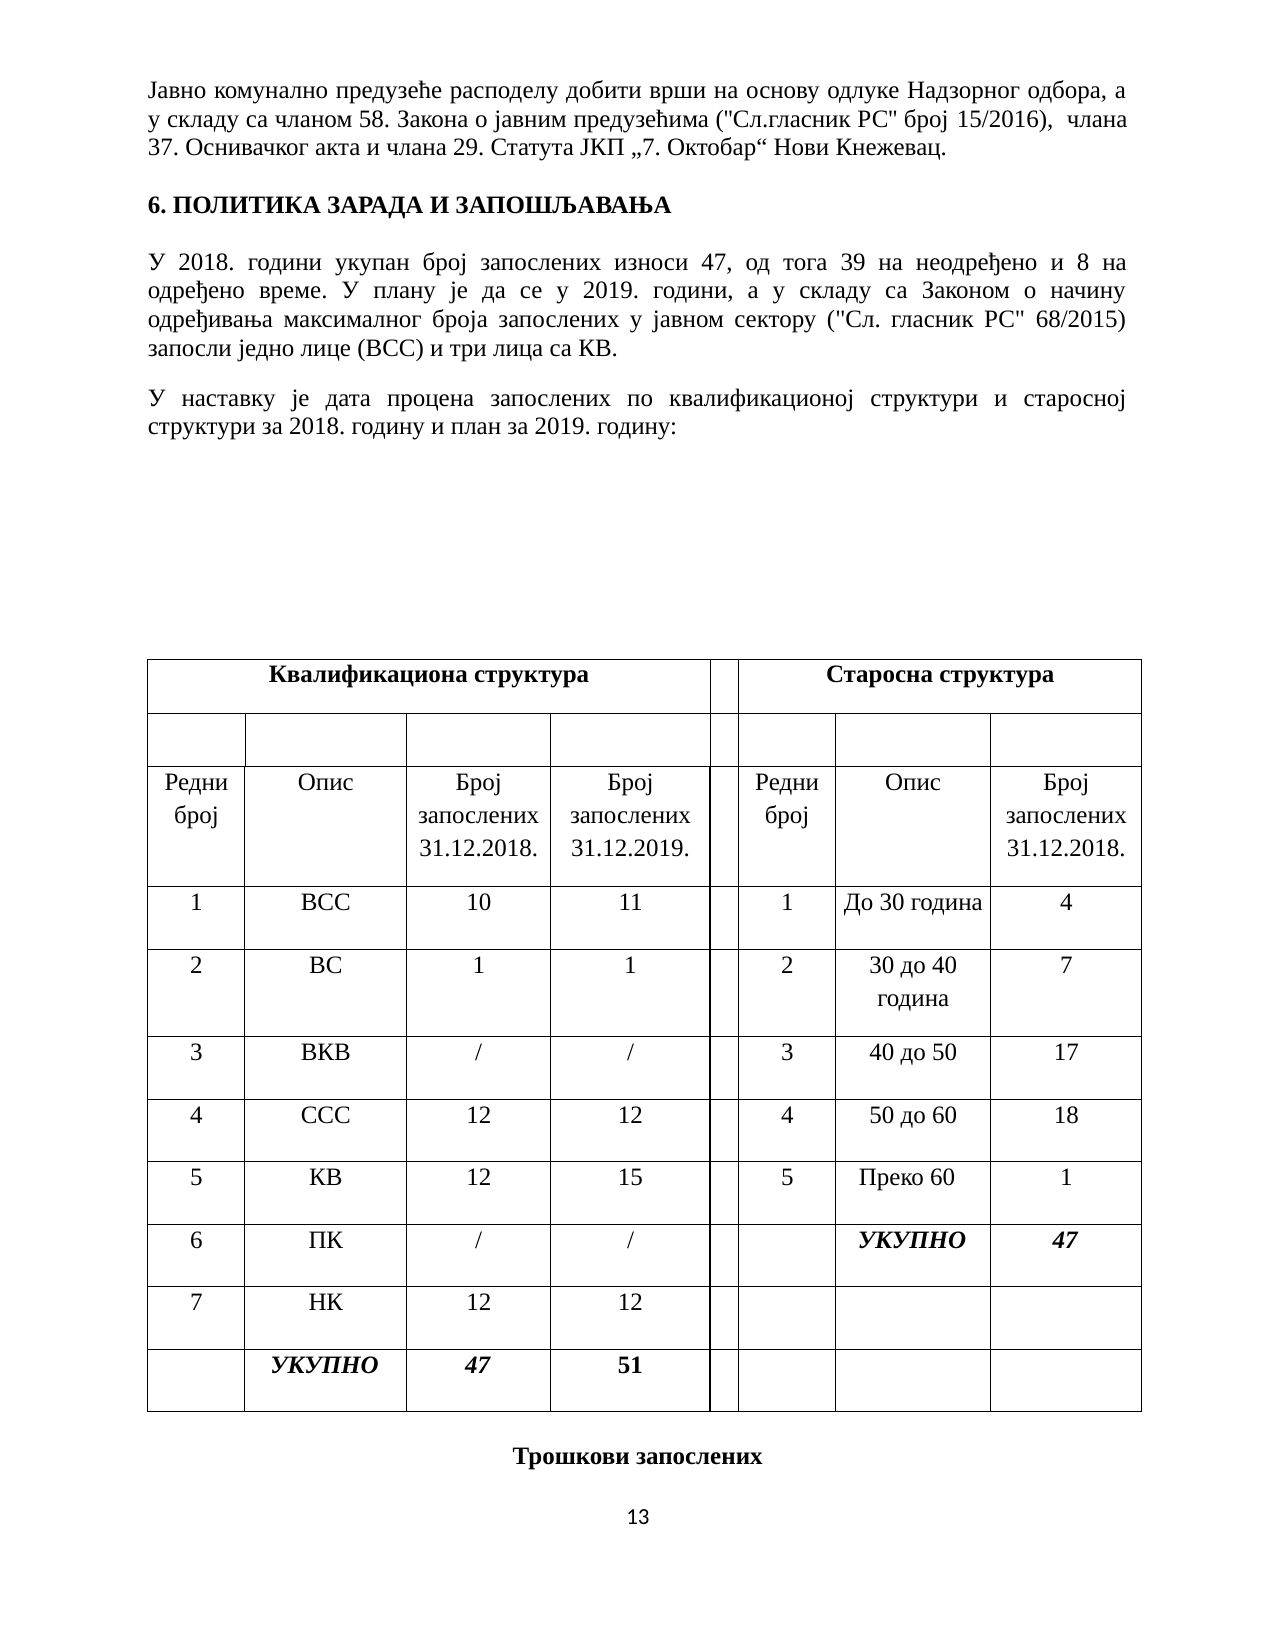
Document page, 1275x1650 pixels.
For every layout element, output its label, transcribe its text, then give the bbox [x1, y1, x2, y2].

table_cell 47 [407, 1350, 550, 1411]
table_cell 47 [991, 1225, 1141, 1286]
text У наставку је дата процена запослених по квалификационој структури и старосној структури за 2018. годину и план за 2019. годину: [148, 383, 1127, 440]
table_cell / [407, 1225, 550, 1286]
table_cell 12 [551, 1287, 709, 1349]
table_cell ВКВ [245, 1037, 406, 1099]
table_cell [711, 1037, 738, 1099]
table_cell 1 [739, 887, 835, 949]
table_cell 4 [148, 1100, 244, 1161]
table_cell [711, 1287, 738, 1349]
table_cell До 30 година [836, 887, 990, 949]
text У 2018. години укупан број запослених износи 47, од тога 39 на неодређено и 8 на одређено време. У плану је да се у 2019. години, а у складу са Законом о начину одређивања максималног броја запослених у јавном сектору ("Сл. гласник РС" 68/2015) запосли једно лице (ВСС) и три лица са КВ. [148, 247, 1127, 362]
table_cell [991, 714, 1141, 766]
text Јавно комунално предузеће расподелу добити врши на основу одлуке Надзорног одбора, а у складу са чланом 58. Закона о јавним предузећима (''Сл.гласник РС'' број 15/2016), члана 37. Оснивачког акта и члана 29. Статута ЈКП „7. Октобар“ Нови Кнежевац. [148, 75, 1127, 161]
table_cell 12 [407, 1162, 550, 1224]
table_cell 7 [991, 950, 1141, 1036]
table_cell ВСС [245, 887, 406, 949]
table_cell 5 [148, 1162, 244, 1224]
text Трошкови запослених [148, 1441, 1127, 1470]
table_cell ССС [245, 1100, 406, 1161]
table_cell Број запослених 31.12.2019. [551, 767, 709, 886]
table_cell 4 [739, 1100, 835, 1161]
table_cell 17 [991, 1037, 1141, 1099]
table_cell 12 [551, 1100, 709, 1161]
table_cell [711, 767, 738, 886]
table_cell УКУПНО [836, 1225, 990, 1286]
table_cell / [551, 1225, 709, 1286]
table_header [711, 660, 738, 712]
table_cell 12 [407, 1100, 550, 1161]
table_cell 10 [407, 887, 550, 949]
table_cell [711, 714, 738, 766]
table_cell 30 до 40 година [836, 950, 990, 1036]
table_cell 1 [407, 950, 550, 1036]
table_cell Опис [245, 767, 406, 886]
table_cell 51 [551, 1350, 709, 1411]
table_cell [148, 714, 245, 766]
table_cell 7 [148, 1287, 244, 1349]
table_cell [711, 950, 738, 1036]
table_cell УКУПНО [245, 1350, 406, 1411]
table_cell [246, 714, 406, 766]
table_cell 15 [551, 1162, 709, 1224]
table_cell [991, 1287, 1141, 1349]
table_cell Редни број [739, 767, 835, 886]
table_cell 1 [991, 1162, 1141, 1224]
table_cell [407, 714, 550, 766]
table_cell 3 [148, 1037, 244, 1099]
table_cell 40 до 50 [836, 1037, 990, 1099]
table_cell 6 [148, 1225, 244, 1286]
table_cell / [551, 1037, 709, 1099]
table_cell Редни број [148, 767, 244, 886]
table_cell 1 [551, 950, 709, 1036]
text 6. ПОЛИТИКА ЗАРАДА И ЗАПОШЉАВАЊА [148, 190, 1127, 219]
table_cell 4 [991, 887, 1141, 949]
table_cell КВ [245, 1162, 406, 1224]
table_cell [836, 1287, 990, 1349]
table_header Старосна структура [739, 660, 1141, 712]
table_cell [739, 1225, 835, 1286]
table_cell 1 [148, 887, 244, 949]
table_cell Опис [836, 767, 990, 886]
table_cell 3 [739, 1037, 835, 1099]
table_cell [711, 887, 738, 949]
table_cell ВС [245, 950, 406, 1036]
table_cell [739, 1287, 835, 1349]
table_cell [711, 1100, 738, 1161]
table_cell [991, 1350, 1141, 1411]
table_cell [551, 714, 710, 766]
table_cell 5 [739, 1162, 835, 1224]
table_cell [711, 1225, 738, 1286]
table_cell Број запослених 31.12.2018. [991, 767, 1141, 886]
table_header Квалификациона структура [148, 660, 710, 712]
table_cell [836, 714, 990, 766]
table_cell 2 [148, 950, 244, 1036]
table_cell 11 [551, 887, 709, 949]
table_cell 50 до 60 [836, 1100, 990, 1161]
table_cell [148, 1350, 244, 1411]
table_cell [739, 714, 835, 766]
table_cell 12 [407, 1287, 550, 1349]
table_cell [711, 1350, 738, 1411]
table_cell НК [245, 1287, 406, 1349]
table_cell [836, 1350, 990, 1411]
table_cell Преко 60 [836, 1162, 990, 1224]
table_cell 18 [991, 1100, 1141, 1161]
table_cell ПК [245, 1225, 406, 1286]
table_cell [739, 1350, 835, 1411]
table_cell [711, 1162, 738, 1224]
table_cell 2 [739, 950, 835, 1036]
table_cell Број запослених 31.12.2018. [407, 767, 550, 886]
table_cell / [407, 1037, 550, 1099]
